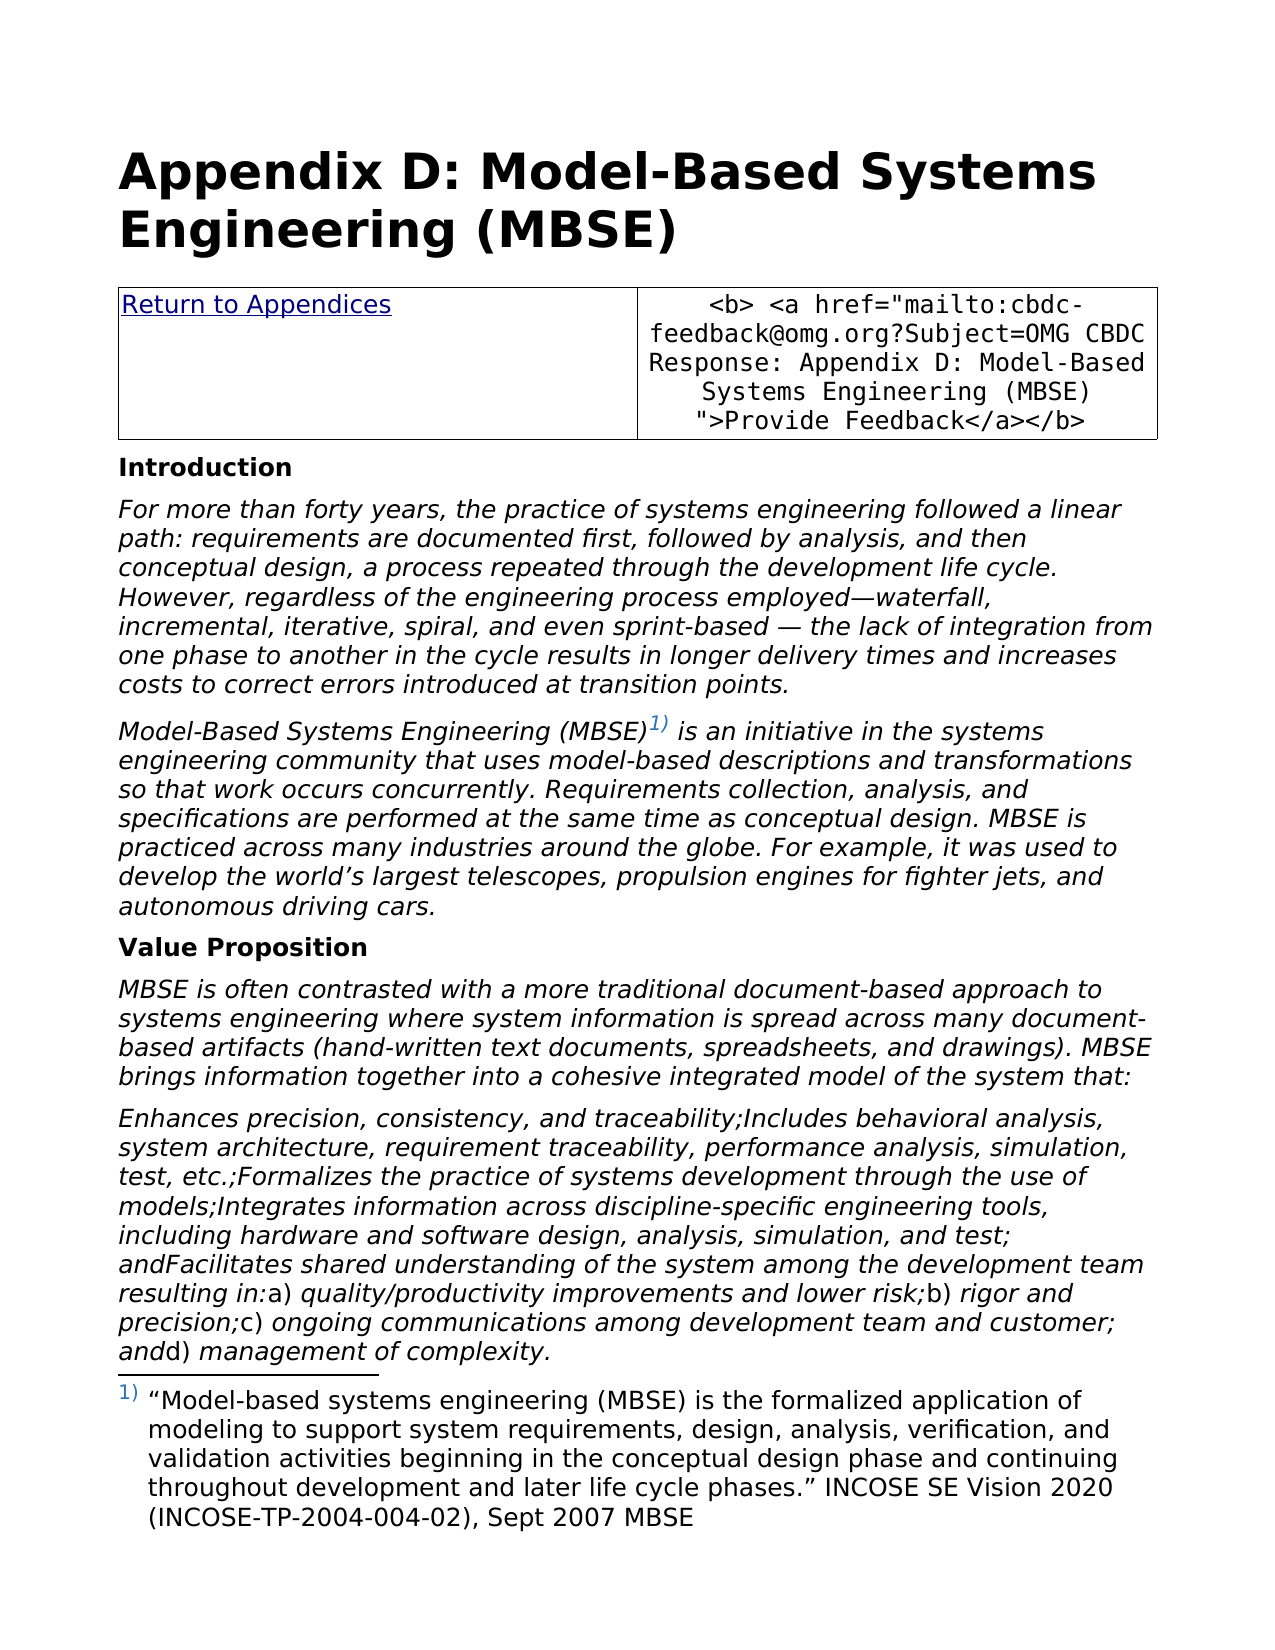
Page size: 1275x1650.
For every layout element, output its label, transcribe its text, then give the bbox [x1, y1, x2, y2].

subtitle Appendix D: Model-Based Systems Engineering (MBSE) [118, 143, 1157, 259]
text Introduction [118, 453, 1157, 483]
table_header <b> <a href="mailto:cbdc-feedback@omg.org?Subject=OMG CBDC Response: Appendix D: Model-Based Systems Engineering (MBSE) ">Provide Feedback</a></b> [638, 288, 1157, 439]
text For more than forty years, the practice of systems engineering followed a linear path: requirements are documented first, followed by analysis, and then conceptual design, a process repeated through the development life cycle. However, regardless of the engineering process employed—waterfall, incremental, iterative, spiral, and even sprint-based — the lack of integration from one phase to another in the cycle results in longer delivery times and increases costs to correct errors introduced at transition points. [118, 495, 1157, 699]
text MBSE is often contrasted with a more traditional document-based approach to systems engineering where system information is spread across many document-based artifacts (hand-written text documents, spreadsheets, and drawings). MBSE brings information together into a cohesive integrated model of the system that: [118, 975, 1157, 1092]
table_header Return to Appendices [119, 288, 637, 439]
text Model-Based Systems Engineering (MBSE) is an initiative in the systems engineering community that uses model-based descriptions and transformations so that work occurs concurrently. Requirements collection, analysis, and specifications are performed at the same time as conceptual design. MBSE is practiced across many industries around the globe. For example, it was used to develop the world’s largest telescopes, propulsion engines for fighter jets, and autonomous driving cars. [118, 712, 1157, 921]
text “Model-based systems engineering (MBSE) is the formalized application of modeling to support system requirements, design, analysis, verification, and validation activities beginning in the conceptual design phase and continuing throughout development and later life cycle phases.” INCOSE SE Vision 2020 (INCOSE-TP-2004-004-02), Sept 2007 MBSE [118, 1381, 1157, 1532]
text Enhances precision, consistency, and traceability;Includes behavioral analysis, system architecture, requirement traceability, performance analysis, simulation, test, etc.;Formalizes the practice of systems development through the use of models;Integrates information across discipline-specific engineering tools, including hardware and software design, analysis, simulation, and test; andFacilitates shared understanding of the system among the development team resulting in:a) quality/productivity improvements and lower risk;b) rigor and precision;c) ongoing communications among development team and customer; andd) management of complexity. [118, 1104, 1157, 1367]
text Value Proposition [118, 933, 1157, 963]
